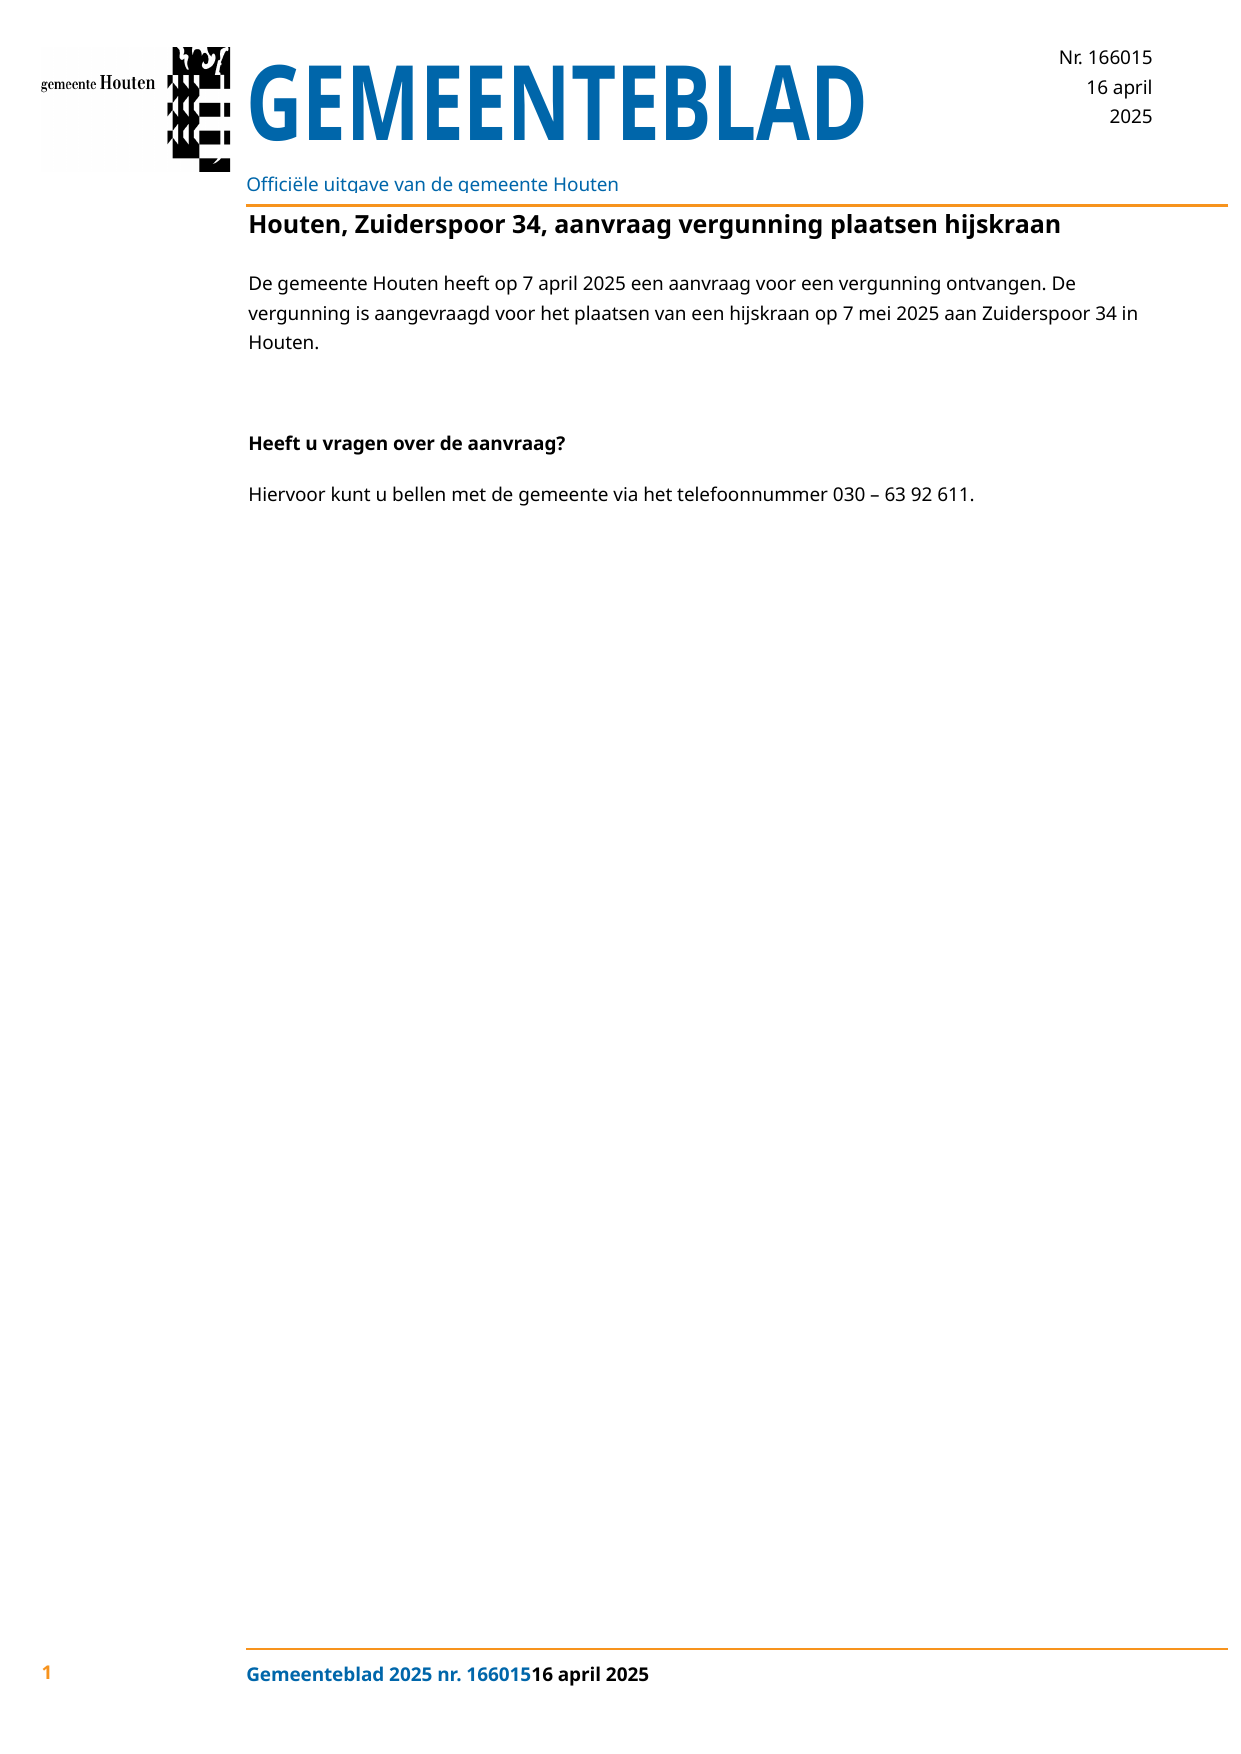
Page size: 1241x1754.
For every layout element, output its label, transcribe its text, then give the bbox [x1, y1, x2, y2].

text Houten, Zuiderspoor 34, aanvraag vergunning plaatsen hijskraan [248, 207, 1152, 241]
text Heeft u vragen over de aanvraag? [248, 430, 1152, 456]
text Hiervoor kunt u bellen met de gemeente via het telefoonnummer 030 – 63 92 611. [248, 481, 1152, 506]
picture [41, 47, 231, 172]
text De gemeente Houten heeft op 7 april 2025 een aanvraag voor een vergunning ontvangen. De vergunning is aangevraagd voor het plaatsen van een hijskraan op 7 mei 2025 aan Zuiderspoor 34 in Houten. [248, 270, 1152, 355]
